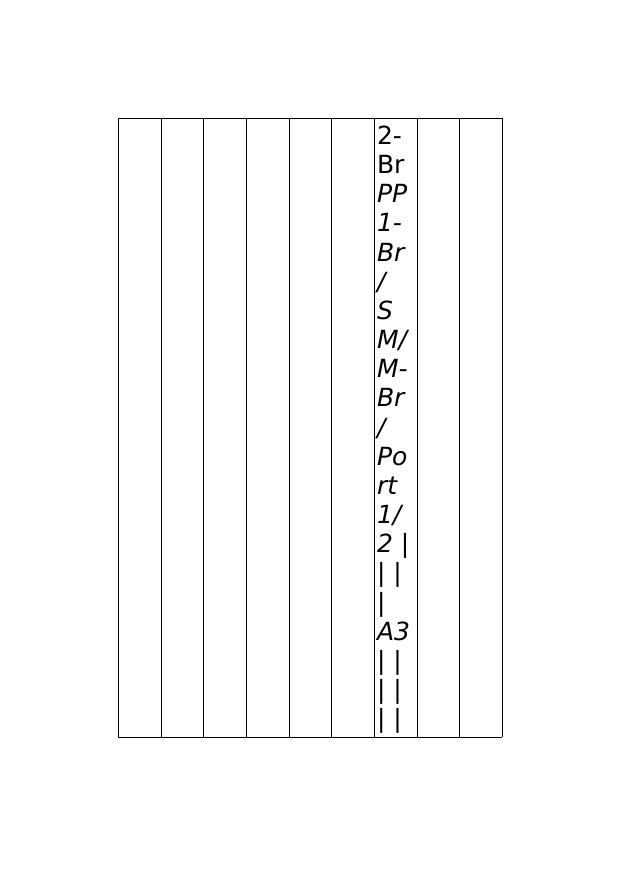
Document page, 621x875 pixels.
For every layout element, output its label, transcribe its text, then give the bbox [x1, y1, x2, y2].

table_cell [162, 119, 203, 737]
table_cell [418, 119, 459, 737]
table_cell [460, 119, 502, 737]
table_cell [247, 119, 289, 737]
table_cell [119, 119, 161, 737]
table_cell 2-BrPP1-Br/SM/M-Br / Port 1/2 | | | | A3 | | | | | | [375, 119, 417, 737]
table_cell [332, 119, 374, 737]
table_cell [290, 119, 331, 737]
table_cell [204, 119, 246, 737]
